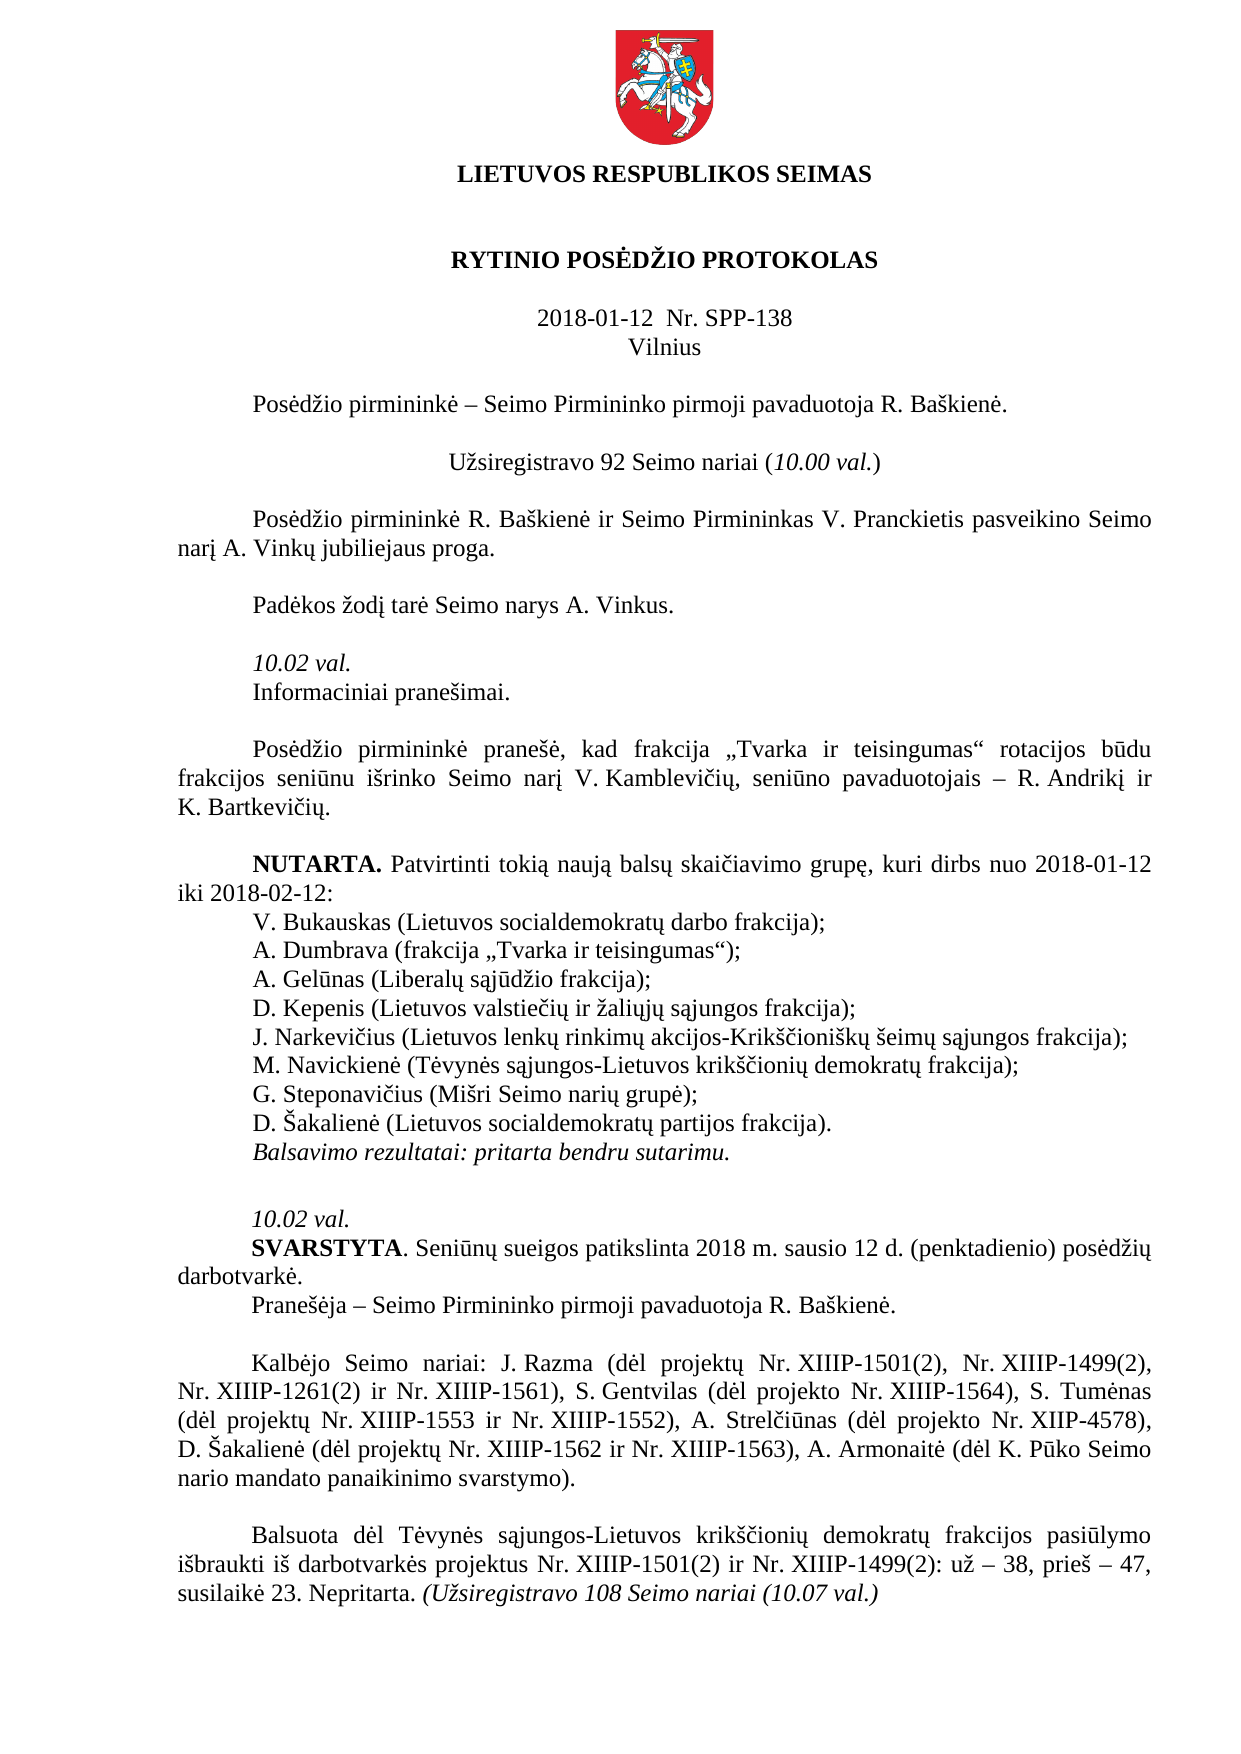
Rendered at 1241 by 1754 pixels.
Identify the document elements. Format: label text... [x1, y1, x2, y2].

text J. Narkevičius (Lietuvos lenkų rinkimų akcijos-Krikščioniškų šeimų sąjungos frakcija); [177, 1022, 1152, 1051]
text Užsiregistravo 92 Seimo nariai (10.00 val.) [177, 447, 1152, 476]
text 10.02 val. [177, 1204, 1152, 1233]
text Balsuota dėl Tėvynės sąjungos-Lietuvos krikščionių demokratų frakcijos pasiūlymo išbraukti iš darbotvarkės projektus Nr. XIIIP-1501(2) ir Nr. XIIIP-1499(2): už – 38, prieš – 47, susilaikė 23. Nepritarta. (Užsiregistravo 108 Seimo nariai (10.07 val.) [177, 1520, 1152, 1606]
text D. Šakalienė (Lietuvos socialdemokratų partijos frakcija). [177, 1108, 1152, 1137]
text SVARSTYTA. Seniūnų sueigos patikslinta 2018 m. sausio 12 d. (penktadienio) posėdžių darbotvarkė. [177, 1233, 1152, 1290]
text V. Bukauskas (Lietuvos socialdemokratų darbo frakcija); [177, 907, 1152, 936]
text 2018-01-12 Nr. SPP-138 [177, 303, 1152, 332]
text 10.02 val. [177, 648, 1152, 677]
text Informaciniai pranešimai. [177, 677, 1152, 706]
text Lietuvos Respublikos Seimas [177, 159, 1152, 188]
text NUTARTA. Patvirtinti tokią naują balsų skaičiavimo grupę, kuri dirbs nuo 2018-01-12 iki 2018-02-12: [177, 849, 1152, 907]
text Pranešėja – Seimo Pirmininko pirmoji pavaduotoja R. Baškienė. [177, 1290, 1152, 1319]
text M. Navickienė (Tėvynės sąjungos-Lietuvos krikščionių demokratų frakcija); [177, 1051, 1152, 1079]
text Kalbėjo Seimo nariai: J. Razma (dėl projektų Nr. XIIIP-1501(2), Nr. XIIIP-1499(2), Nr. XIIIP-1261(2) ir Nr. XIIIP-1561), S. Gentvilas (dėl projekto Nr. XIIIP-1564), S. Tumėnas (dėl projektų Nr. XIIIP-1553 ir Nr. XIIIP-1552), A. Strelčiūnas (dėl projekto Nr. XIIP-4578), D. Šakalienė (dėl projektų Nr. XIIIP-1562 ir Nr. XIIIP-1563), A. Armonaitė (dėl K. Pūko Seimo nario mandato panaikinimo svarstymo). [177, 1348, 1152, 1491]
text G. Steponavičius (Mišri Seimo narių grupė); [177, 1079, 1152, 1108]
text Posėdžio pirmininkė – Seimo Pirmininko pirmoji pavaduotoja R. Baškienė. [177, 389, 1152, 418]
text Padėkos žodį tarė Seimo narys A. Vinkus. [177, 591, 1152, 619]
text A. Dumbrava (frakcija „Tvarka ir teisingumas“); [177, 936, 1152, 964]
text A. Gelūnas (Liberalų sąjūdžio frakcija); [177, 964, 1152, 993]
text Balsavimo rezultatai: pritarta bendru sutarimu. [177, 1137, 1152, 1166]
text D. Kepenis (Lietuvos valstiečių ir žaliųjų sąjungos frakcija); [177, 993, 1152, 1022]
text Vilnius [177, 332, 1152, 361]
text RYTINIO POSĖDŽIO PROTOKOLAS [177, 246, 1152, 274]
text Posėdžio pirmininkė pranešė, kad frakcija „Tvarka ir teisingumas“ rotacijos būdu frakcijos seniūnu išrinko Seimo narį V. Kamblevičių, seniūno pavaduotojais – R. Andrikį ir K. Bartkevičių. [177, 734, 1152, 821]
text Posėdžio pirmininkė R. Baškienė ir Seimo Pirmininkas V. Pranckietis pasveikino Seimo narį A. Vinkų jubiliejaus proga. [177, 504, 1152, 562]
